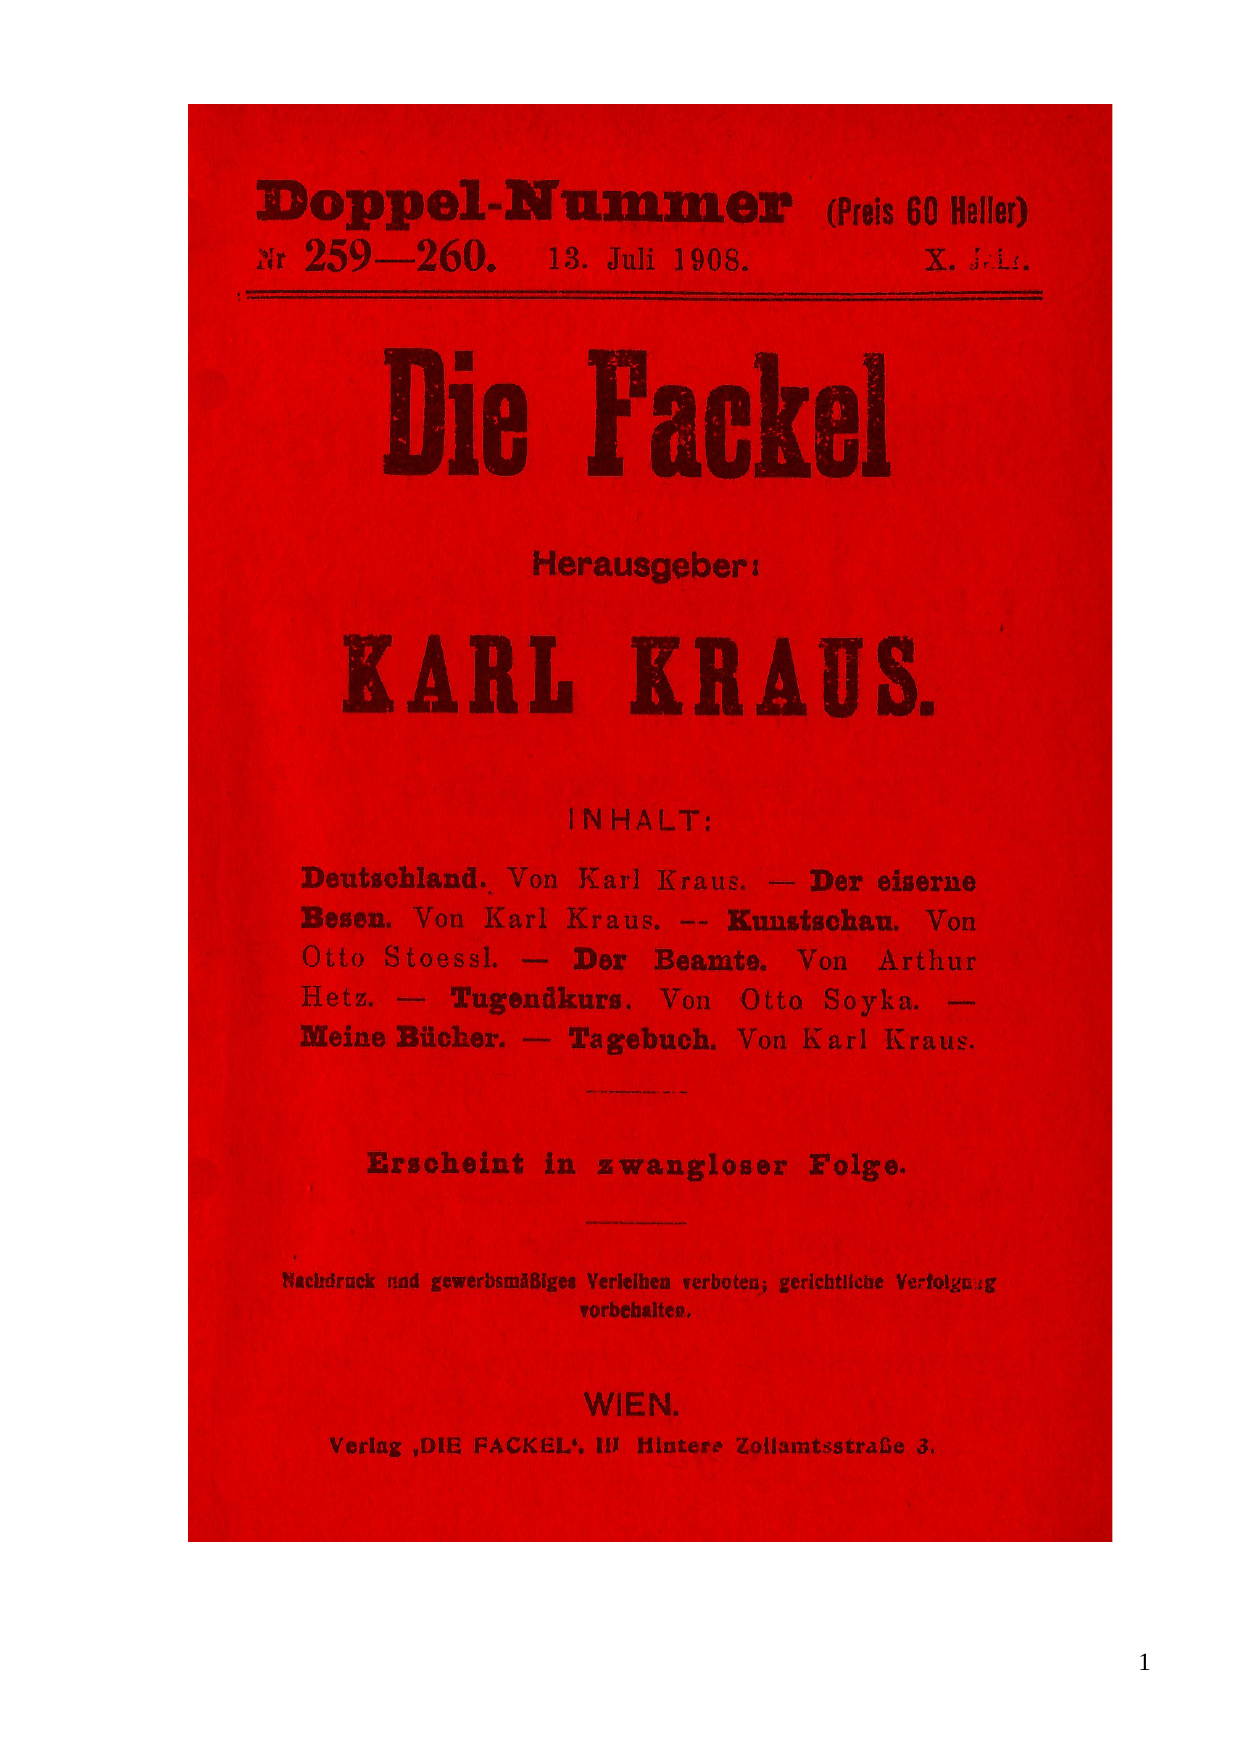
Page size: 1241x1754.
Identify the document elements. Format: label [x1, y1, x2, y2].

picture [188, 104, 1113, 1542]
